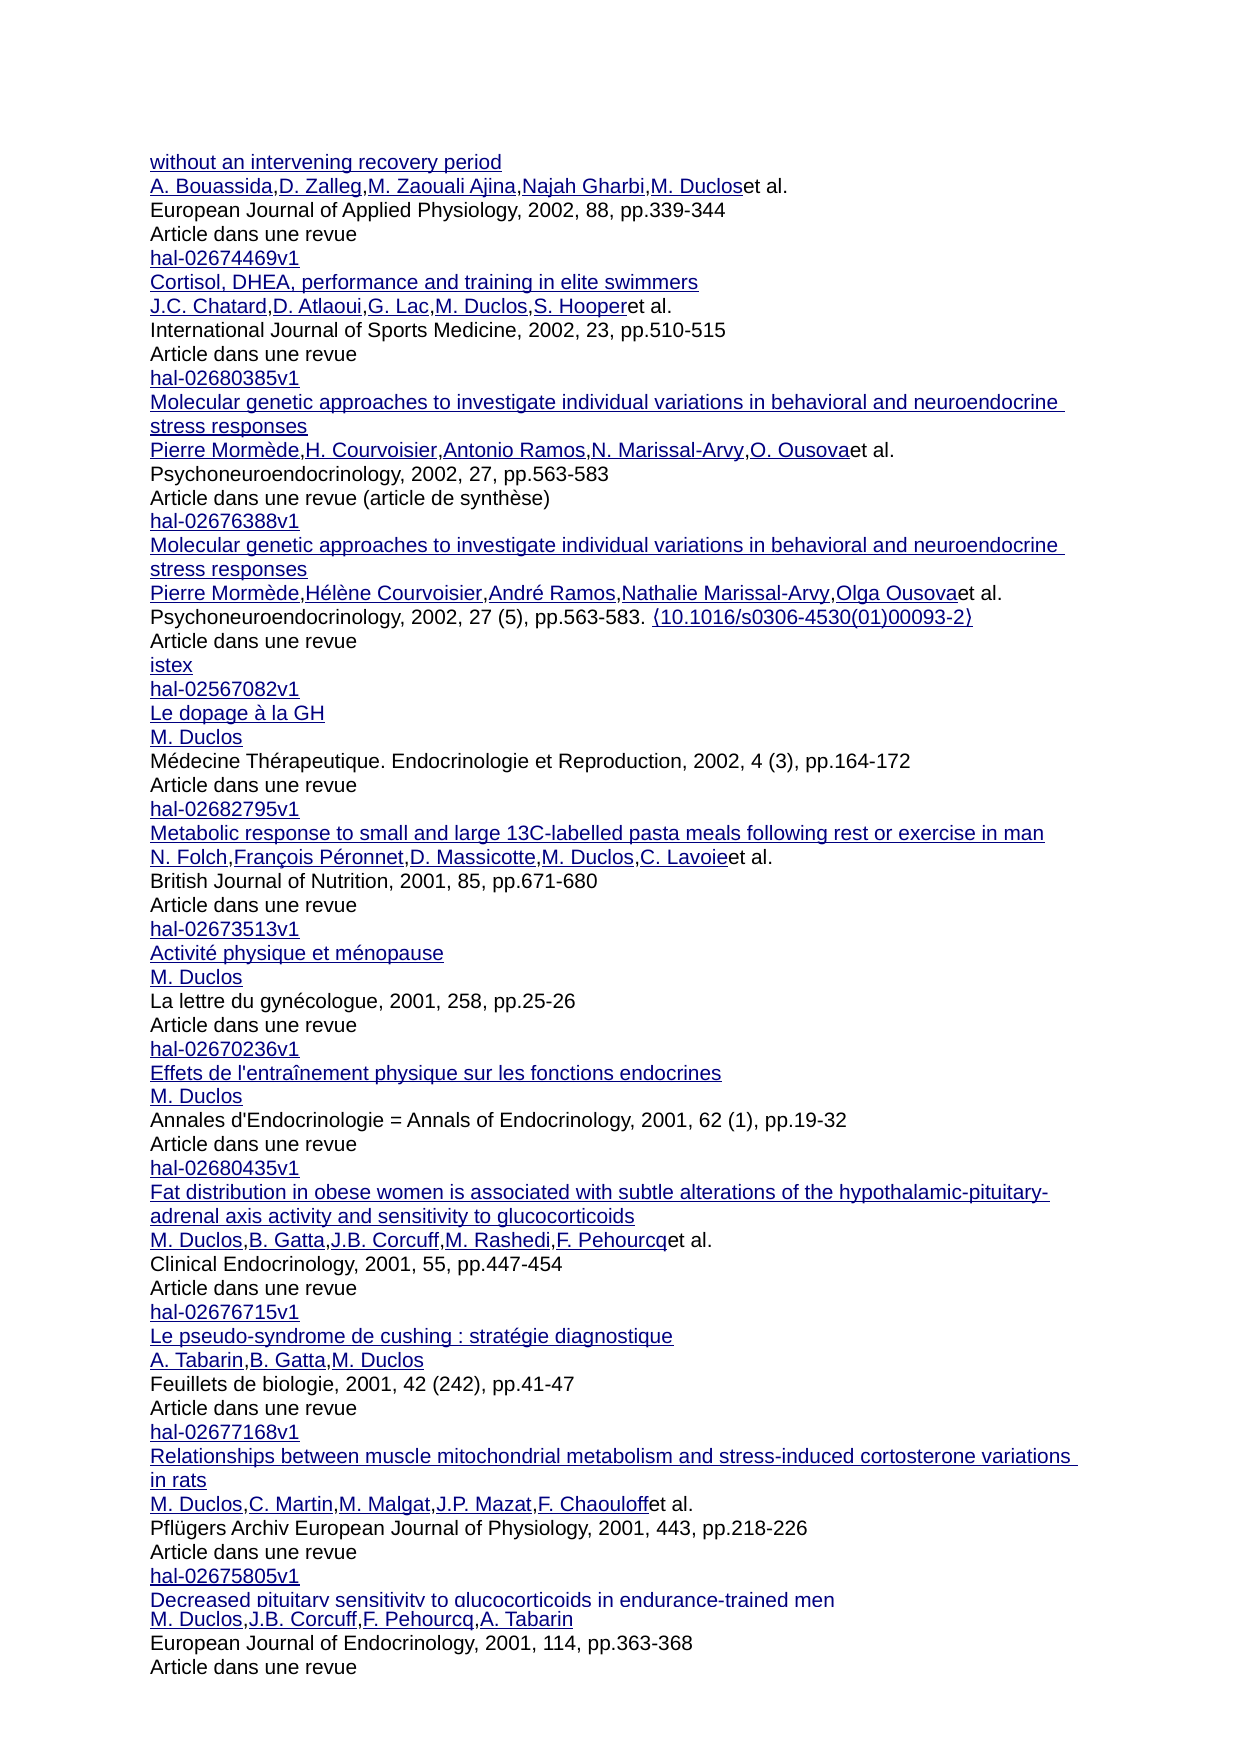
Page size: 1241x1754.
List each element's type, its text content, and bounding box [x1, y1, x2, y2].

table_cell Activité physique et ménopause M. Duclos La lettre du gynécologue, 2001, 258, pp.25-26 Article dans une revue hal-02670236v1 [150, 941, 1090, 1060]
table_cell Effets de l'entraînement physique sur les fonctions endocrines M. Duclos Annales d'Endocrinologie = Annals of Endocrinology, 2001, 62 (1), pp.19-32 Article dans une revue hal-02680435v1 [150, 1060, 1090, 1180]
table_cell Parathyroid hormone concentrations during and after two periods of high intensity exercise with and without an intervening recovery period A. Bouassida,D. Zalleg,M. Zaouali Ajina,Najah Gharbi,M. Ducloset al. European Journal of Applied Physiology, 2002, 88, pp.339-344 Article dans une revue hal-02674469v1 [150, 150, 1090, 270]
table_cell Le dopage à la GH M. Duclos Médecine Thérapeutique. Endocrinologie et Reproduction, 2002, 4 (3), pp.164-172 Article dans une revue hal-02682795v1 [150, 701, 1090, 821]
table_cell Molecular genetic approaches to investigate individual variations in behavioral and neuroendocrine stress responses Pierre Mormède,Hélène Courvoisier,André Ramos,Nathalie Marissal-Arvy,Olga Ousovaet al. Psychoneuroendocrinology, 2002, 27 (5), pp.563-583. ⟨10.1016/s0306-4530(01)00093-2⟩ Article dans une revue istex hal-02567082v1 [150, 533, 1090, 701]
table_cell Le pseudo-syndrome de cushing : stratégie diagnostique A. Tabarin,B. Gatta,M. Duclos Feuillets de biologie, 2001, 42 (242), pp.41-47 Article dans une revue hal-02677168v1 [150, 1324, 1090, 1444]
table_cell Decreased pituitary sensitivity to glucocorticoids in endurance-trained men M. Duclos,J.B. Corcuff,F. Pehourcq,A. Tabarin European Journal of Endocrinology, 2001, 114, pp.363-368 Article dans une revue [150, 1588, 1090, 1679]
table_cell Fat distribution in obese women is associated with subtle alterations of the hypothalamic-pituitary-adrenal axis activity and sensitivity to glucocorticoids M. Duclos,B. Gatta,J.B. Corcuff,M. Rashedi,F. Pehourcqet al. Clinical Endocrinology, 2001, 55, pp.447-454 Article dans une revue hal-02676715v1 [150, 1180, 1090, 1324]
table_cell Metabolic response to small and large 13C-labelled pasta meals following rest or exercise in man N. Folch,François Péronnet,D. Massicotte,M. Duclos,C. Lavoieet al. British Journal of Nutrition, 2001, 85, pp.671-680 Article dans une revue hal-02673513v1 [150, 821, 1090, 941]
table_cell Relationships between muscle mitochondrial metabolism and stress-induced cortosterone variations in rats M. Duclos,C. Martin,M. Malgat,J.P. Mazat,F. Chaouloffet al. Pflügers Archiv European Journal of Physiology, 2001, 443, pp.218-226 Article dans une revue hal-02675805v1 [150, 1444, 1090, 1587]
table_cell Cortisol, DHEA, performance and training in elite swimmers J.C. Chatard,D. Atlaoui,G. Lac,M. Duclos,S. Hooperet al. International Journal of Sports Medicine, 2002, 23, pp.510-515 Article dans une revue hal-02680385v1 [150, 270, 1090, 389]
table_cell Molecular genetic approaches to investigate individual variations in behavioral and neuroendocrine stress responses Pierre Mormède,H. Courvoisier,Antonio Ramos,N. Marissal-Arvy,O. Ousovaet al. Psychoneuroendocrinology, 2002, 27, pp.563-583 Article dans une revue (article de synthèse) hal-02676388v1 [150, 390, 1090, 533]
